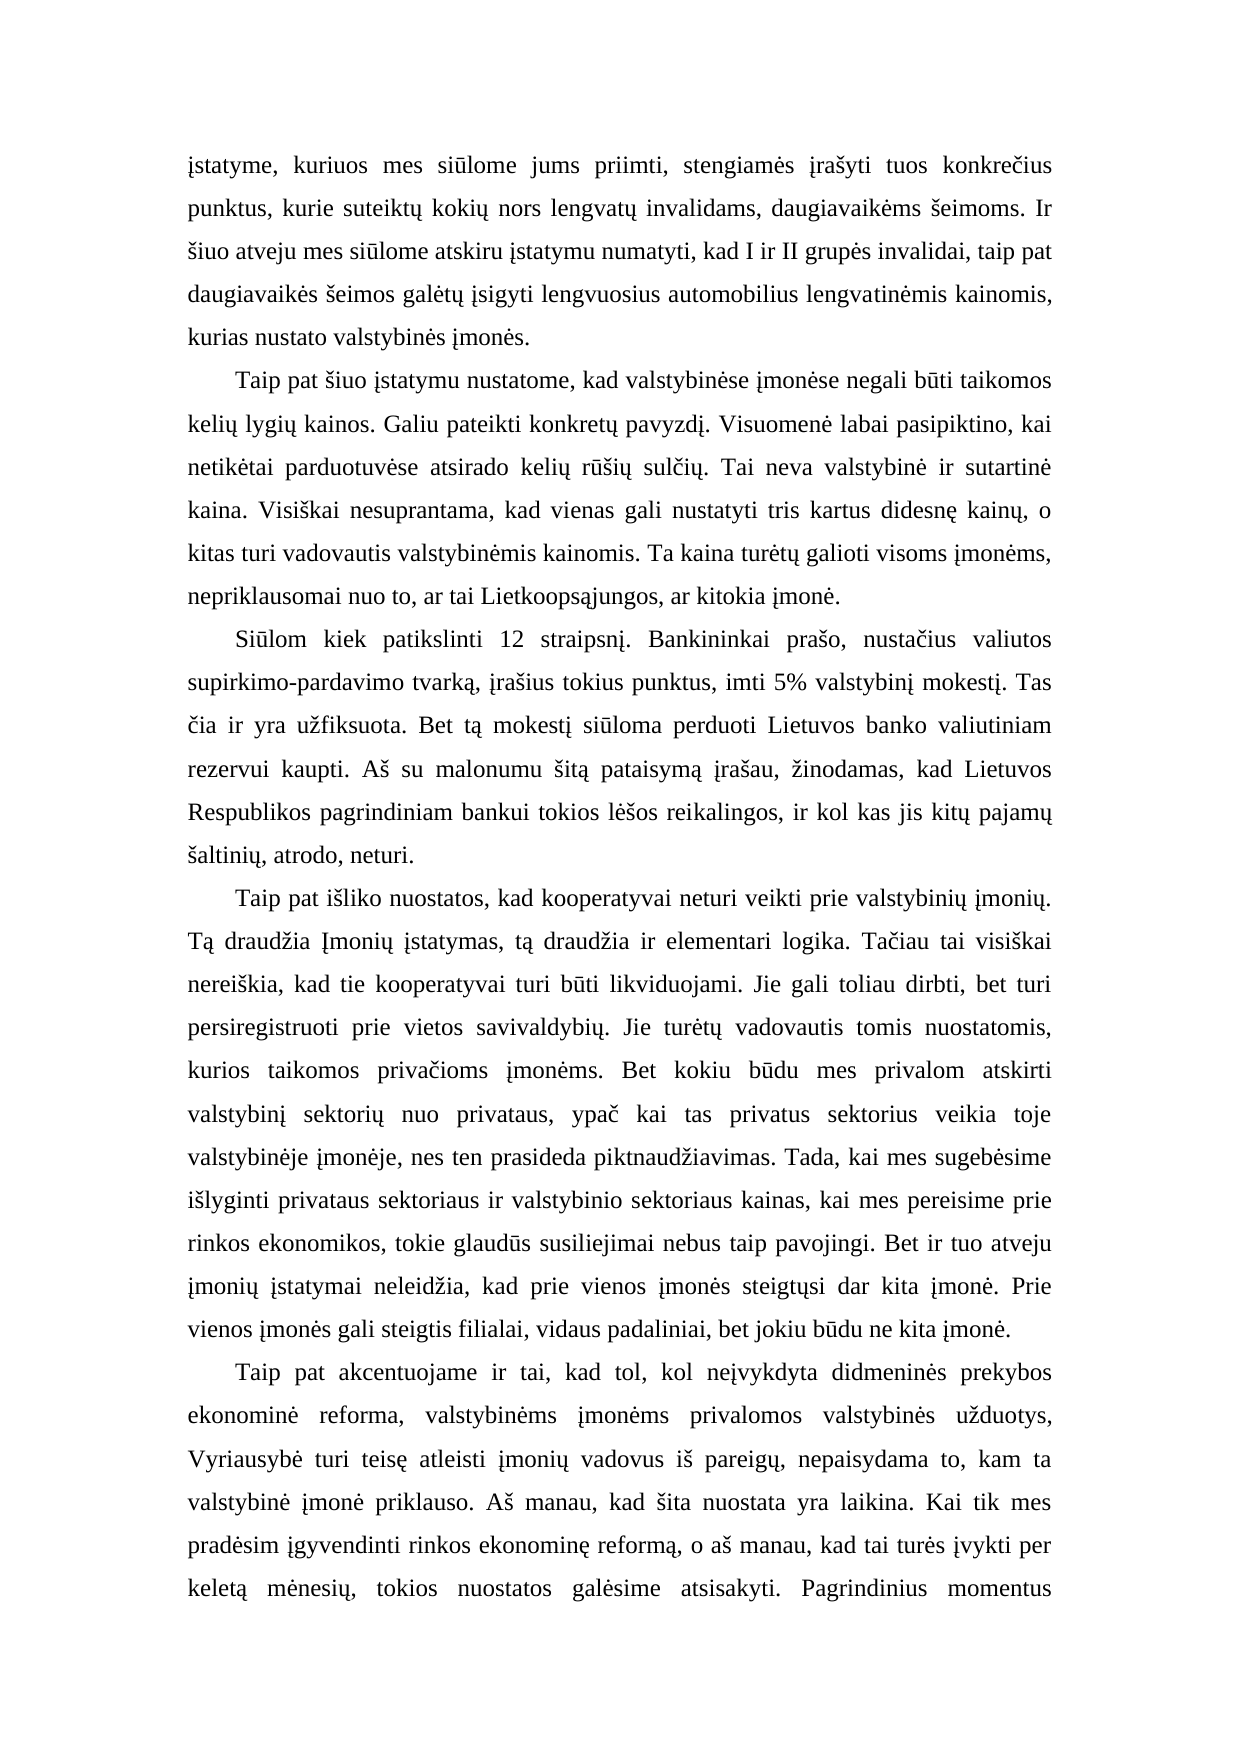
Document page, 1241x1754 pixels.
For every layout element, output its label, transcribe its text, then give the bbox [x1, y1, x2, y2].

text Taip pat išliko nuostatos, kad kooperatyvai neturi veikti prie valstybinių įmonių. Tą draudžia Įmonių įstatymas, tą draudžia ir elementari logika. Tačiau tai visiškai nereiškia, kad tie kooperatyvai turi būti likviduojami. Jie gali toliau dirbti, bet turi persiregistruoti prie vietos savivaldybių. Jie turėtų vadovautis tomis nuostatomis, kurios taikomos privačioms įmonėms. Bet kokiu būdu mes privalom atskirti valstybinį sektorių nuo privataus, ypač kai tas privatus sektorius veikia toje valstybinėje įmonėje, nes ten prasideda piktnaudžiavimas. Tada, kai mes sugebėsime išlyginti privataus sektoriaus ir valstybinio sektoriaus kainas, kai mes pereisime prie rinkos ekonomikos, tokie glaudūs susiliejimai nebus taip pavojingi. Bet ir tuo atveju įmonių įstatymai neleidžia, kad prie vienos įmonės steigtųsi dar kita įmonė. Prie vienos įmonės gali steigtis filialai, vidaus padaliniai, bet jokiu būdu ne kita įmonė. [187, 883, 1053, 1343]
text Siūlom kiek patikslinti 12 straipsnį. Bankininkai prašo, nustačius valiutos supirkimo-pardavimo tvarką, įrašius tokius punktus, imti 5% valstybinį mokestį. Tas čia ir yra užfiksuota. Bet tą mokestį siūloma perduoti Lietuvos banko valiutiniam rezervui kaupti. Aš su malonumu šitą pataisymą įrašau, žinodamas, kad Lietuvos Respublikos pagrindiniam bankui tokios lėšos rei­kalingos, ir kol kas jis kitų pajamų šaltinių, atrodo, neturi. [187, 624, 1053, 869]
text Taip pat šiuo įstatymu nustatome, kad valstybinėse įmonėse negali būti taikomos kelių lygių kainos. Galiu pateikti konkretų pavyzdį. Visuomenė labai pasipiktino, kai netikėtai parduotuvėse atsirado kelių rūšių sulčių. Tai neva valstybinė ir sutartinė kaina. Visiškai nesuprantama, kad vienas gali nustatyti tris kartus didesnę kainų, o kitas turi vadovautis valstybinėmis kainomis. Ta kaina turėtų galioti visoms įmonėms, nepriklausomai nuo to, ar tai Lietkoopsąjungos, ar kitokia įmonė. [187, 366, 1053, 610]
text Taip pat akcentuojame ir tai, kad tol, kol neįvykdyta didmeninės prekybos ekonominė reforma, valstybinėms įmonėms privalomos valstybinės užduo­tys, Vyriausybė turi teisę atleisti įmonių vadovus iš pareigų, nepaisydama to, kam ta valstybinė įmonė priklauso. Aš manau, kad šita nuostata yra laikina. Kai tik mes pradėsim įgyvendinti rinkos ekonominę reformą, o aš manau, kad tai turės įvykti per keletą mėnesių, tokios nuostatos galėsime atsisakyti. Pagrindinius momentus [187, 1357, 1053, 1602]
text įstatyme, kuriuos mes siūlome jums priimti, stengiamės įrašyti tuos konkrečius punktus, kurie suteiktų kokių nors lengvatų invalidams, daugiavaikėms šeimoms. Ir šiuo atveju mes siūlome atskiru įstatymu numatyti, kad I ir II grupės invalidai, taip pat daugiavaikės šeimos galėtų įsigyti lengvuosius automobilius lengva­tinėmis kainomis, kurias nustato valstybinės įmonės. [187, 150, 1053, 351]
